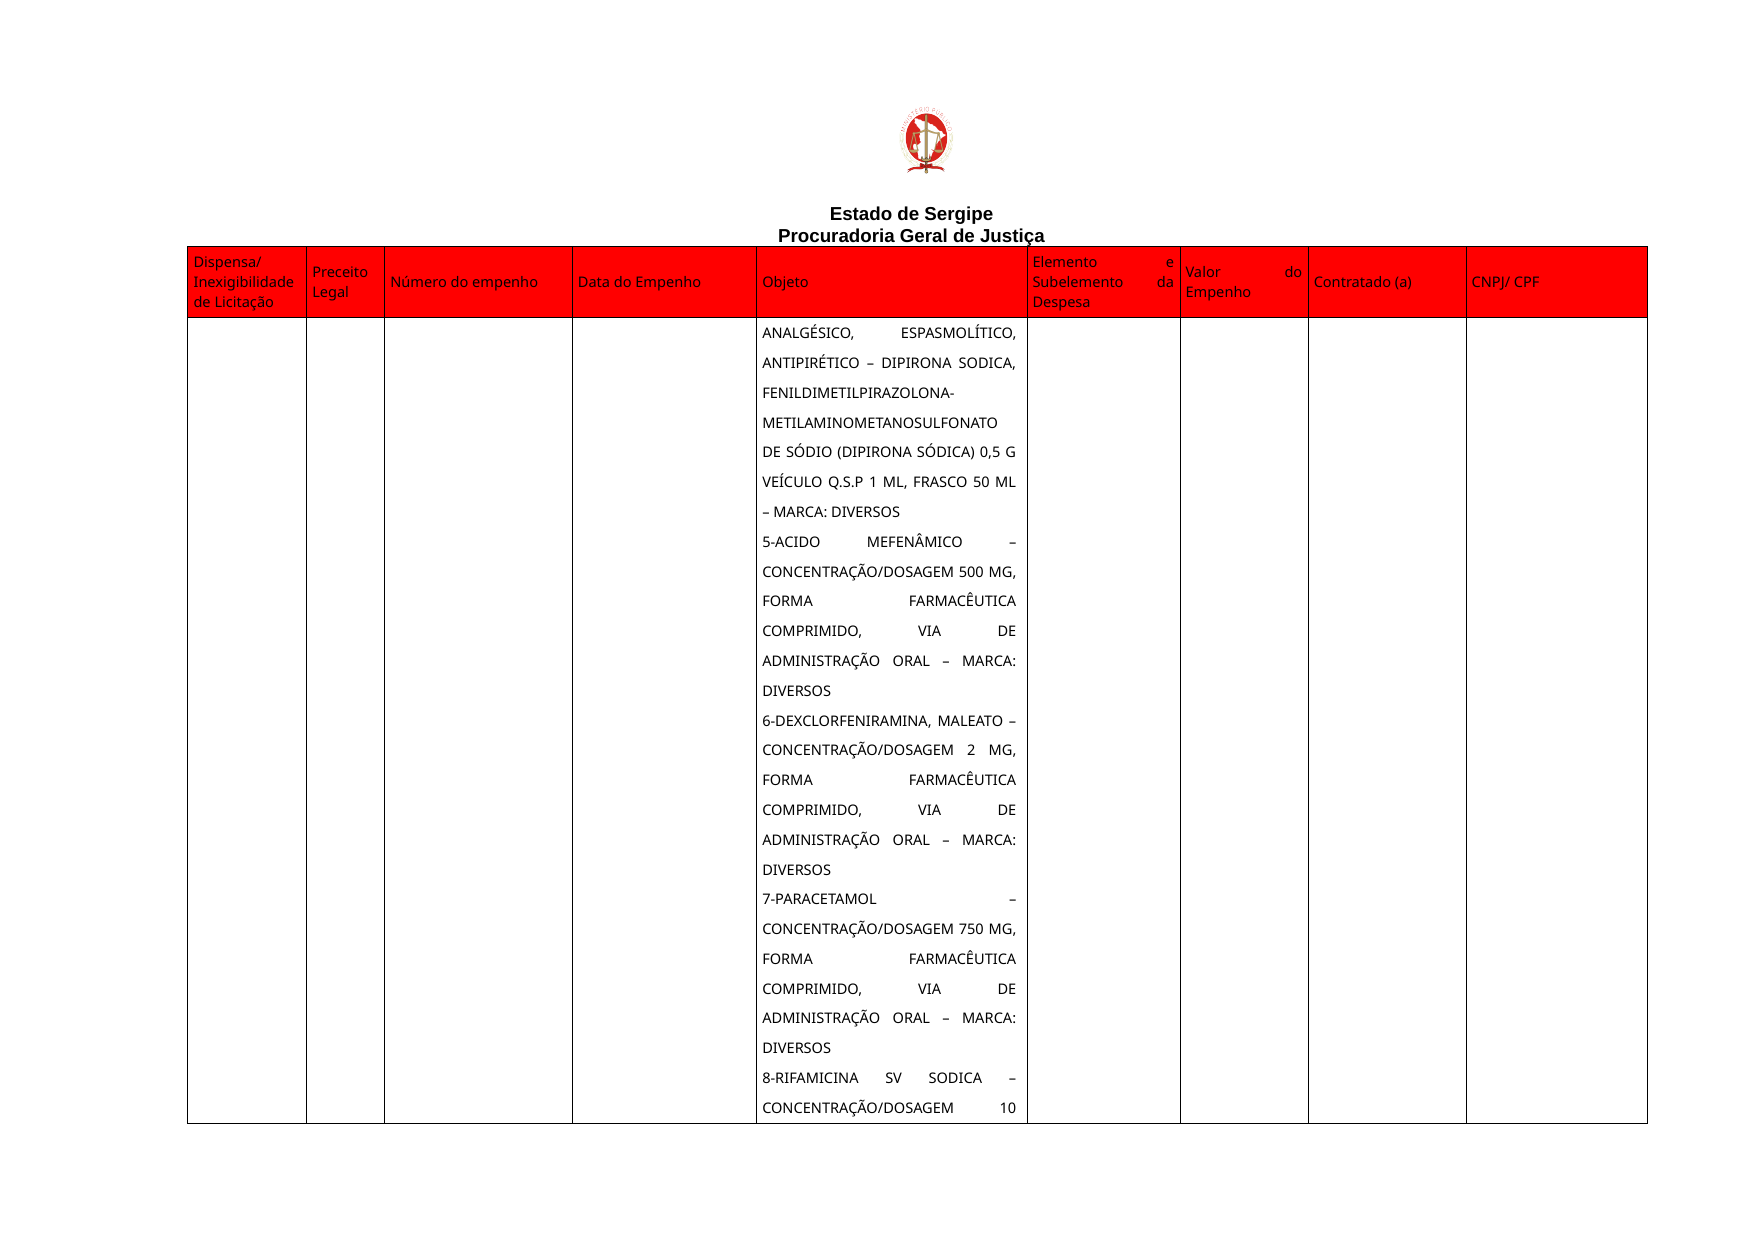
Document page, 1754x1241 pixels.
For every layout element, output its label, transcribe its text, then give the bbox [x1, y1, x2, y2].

table_header Valor do Empenho [1181, 247, 1308, 317]
table_header Data do Empenho [573, 247, 756, 317]
table_cell [573, 318, 756, 1123]
table_header Elemento e Subelemento da Despesa [1028, 247, 1180, 317]
table_cell [1028, 318, 1180, 1123]
table_cell [307, 318, 384, 1123]
table_cell [385, 318, 572, 1123]
table_cell [1309, 318, 1466, 1123]
table_header Dispensa/Inexigibilidade de Licitação [188, 247, 306, 317]
table_cell [188, 318, 306, 1123]
table_header Preceito Legal [307, 247, 384, 317]
table_cell ANALGÉSICO, ESPASMOLÍTICO, ANTIPIRÉTICO – DIPIRONA SODICA, FENILDIMETILPIRAZOLONA-METILAMINOMETANOSULFONATO DE SÓDIO (DIPIRONA SÓDICA) 0,5 G VEÍCULO Q.S.P 1 ML, FRASCO 50 ML – MARCA: DIVERSOS 5-ACIDO MEFENÂMICO – CONCENTRAÇÃO/DOSAGEM 500 MG, FORMA FARMACÊUTICA COMPRIMIDO, VIA DE ADMINISTRAÇÃO ORAL – MARCA: DIVERSOS 6-DEXCLORFENIRAMINA, MALEATO – CONCENTRAÇÃO/DOSAGEM 2 MG, FORMA FARMACÊUTICA COMPRIMIDO, VIA DE ADMINISTRAÇÃO ORAL – MARCA: DIVERSOS 7-PARACETAMOL – CONCENTRAÇÃO/DOSAGEM 750 MG, FORMA FARMACÊUTICA COMPRIMIDO, VIA DE ADMINISTRAÇÃO ORAL – MARCA: DIVERSOS 8-RIFAMICINA SV SODICA – CONCENTRAÇÃO/DOSAGEM 10 [757, 318, 1027, 1123]
table_header Contratado (a) [1309, 247, 1466, 317]
table_header CNPJ/ CPF [1467, 247, 1647, 317]
table_cell [1467, 318, 1647, 1123]
table_header Número do empenho [385, 247, 572, 317]
table_header Objeto [757, 247, 1027, 317]
table_cell [1181, 318, 1308, 1123]
